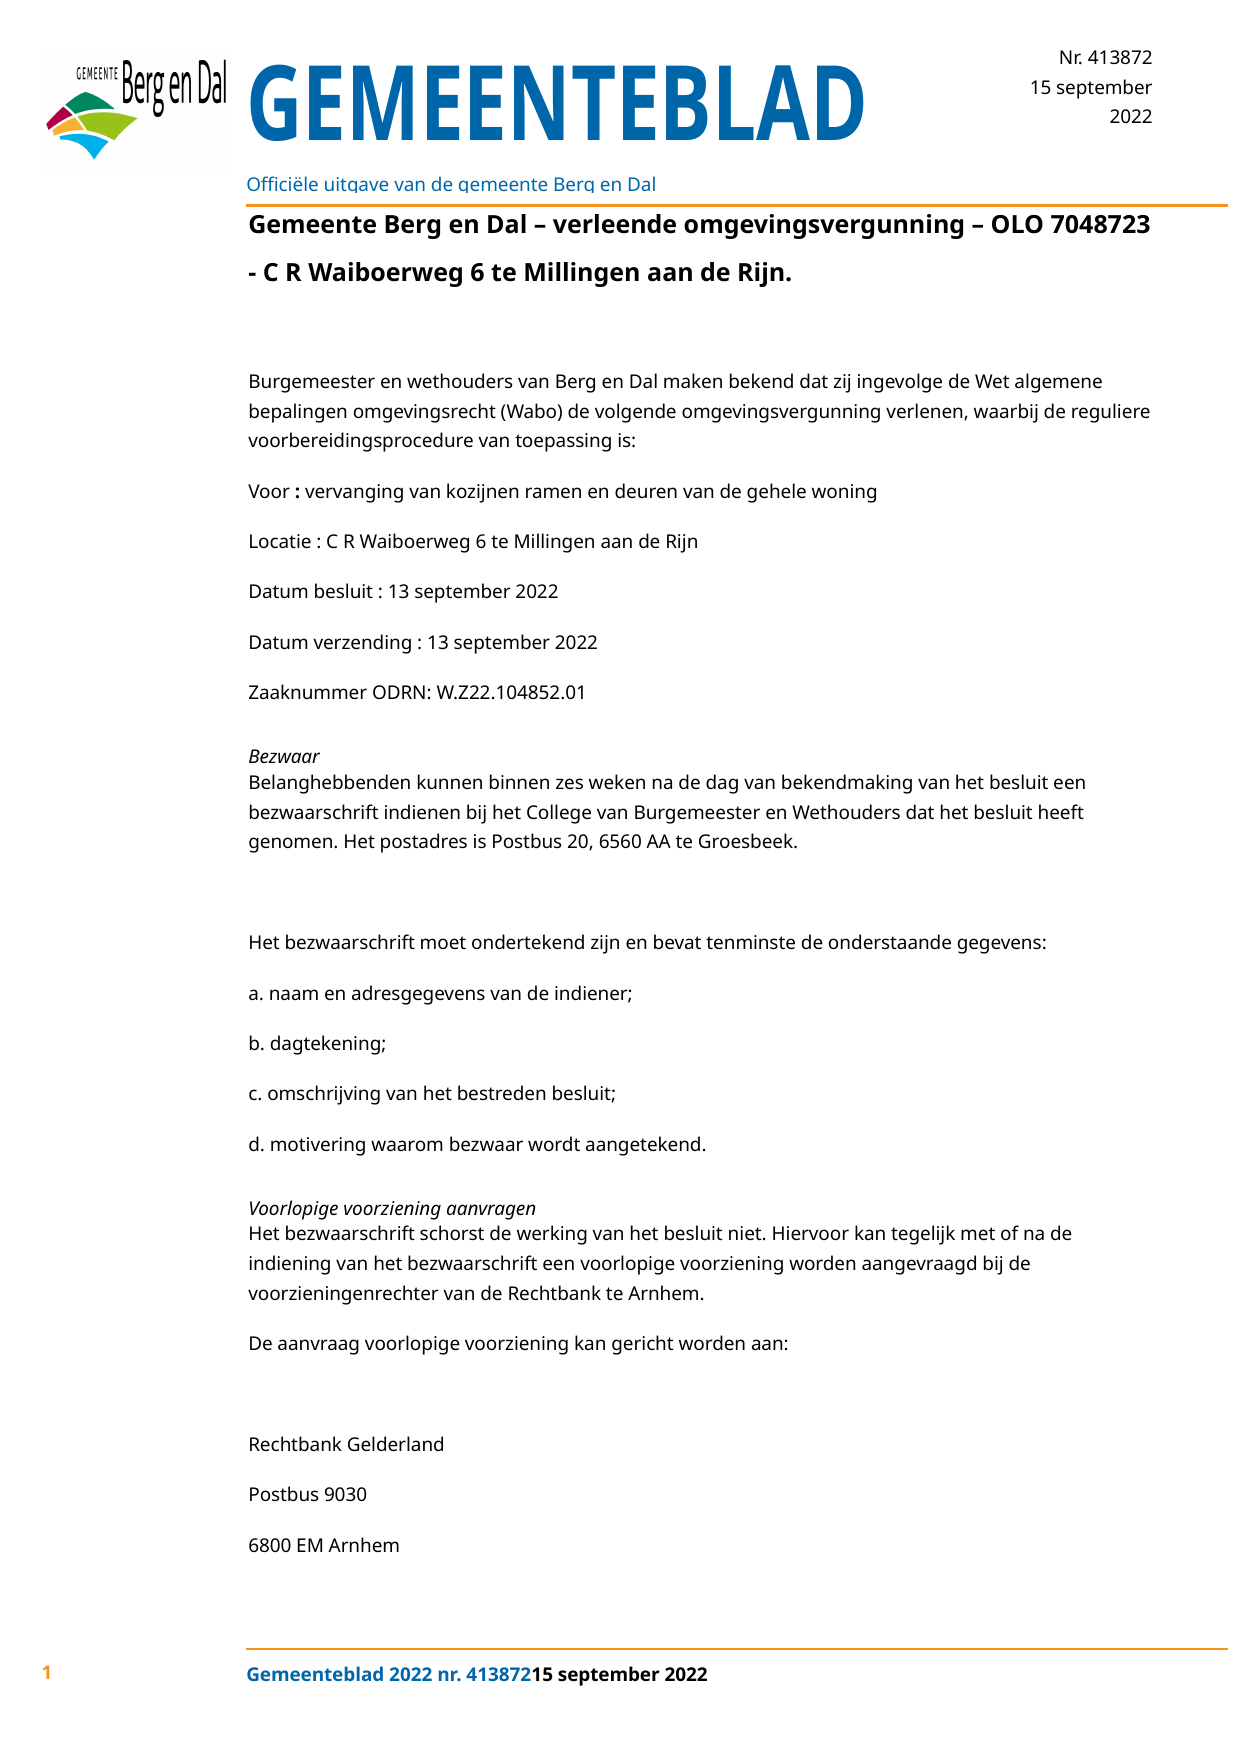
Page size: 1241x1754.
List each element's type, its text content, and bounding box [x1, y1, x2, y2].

text Postbus 9030 [248, 1481, 1152, 1507]
text Gemeente Berg en Dal – verleende omgevingsvergunning – OLO 7048723 - C R Waiboerweg 6 te Millingen aan de Rijn. [248, 207, 1152, 288]
picture [41, 47, 231, 172]
text Datum besluit : 13 september 2022 [248, 579, 1152, 604]
text Bezwaar [248, 743, 1152, 769]
text b. dagtekening; [248, 1030, 1152, 1056]
text De aanvraag voorlopige voorziening kan gericht worden aan: [248, 1330, 1152, 1356]
text Het bezwaarschrift moet ondertekend zijn en bevat tenminste de onderstaande gegevens: [248, 929, 1152, 955]
text 6800 EM Arnhem [248, 1532, 1152, 1558]
text Zaaknummer ODRN: W.Z22.104852.01 [248, 679, 1152, 705]
text Het bezwaarschrift schorst de werking van het besluit niet. Hiervoor kan tegelijk met of na de indiening van het bezwaarschrift een voorlopige voorziening worden aangevraagd bij de voorzieningenrechter van de Rechtbank te Arnhem. [248, 1221, 1152, 1306]
text Locatie : C R Waiboerweg 6 te Millingen aan de Rijn [248, 528, 1152, 554]
text Voorlopige voorziening aanvragen [248, 1195, 1152, 1221]
text Voor : vervanging van kozijnen ramen en deuren van de gehele woning [248, 478, 1152, 504]
text a. naam en adresgegevens van de indiener; [248, 980, 1152, 1005]
text d. motivering waarom bezwaar wordt aangetekend. [248, 1131, 1152, 1157]
text Datum verzending : 13 september 2022 [248, 629, 1152, 655]
text Rechtbank Gelderland [248, 1431, 1152, 1457]
text Belanghebbenden kunnen binnen zes weken na de dag van bekendmaking van het besluit een bezwaarschrift indienen bij het College van Burgemeester en Wethouders dat het besluit heeft genomen. Het postadres is Postbus 20, 6560 AA te Groesbeek. [248, 769, 1152, 854]
text c. omschrijving van het bestreden besluit; [248, 1081, 1152, 1106]
text Burgemeester en wethouders van Berg en Dal maken bekend dat zij ingevolge de Wet algemene bepalingen omgevingsrecht (Wabo) de volgende omgevingsvergunning verlenen, waarbij de reguliere voorbereidingsprocedure van toepassing is: [248, 368, 1152, 453]
